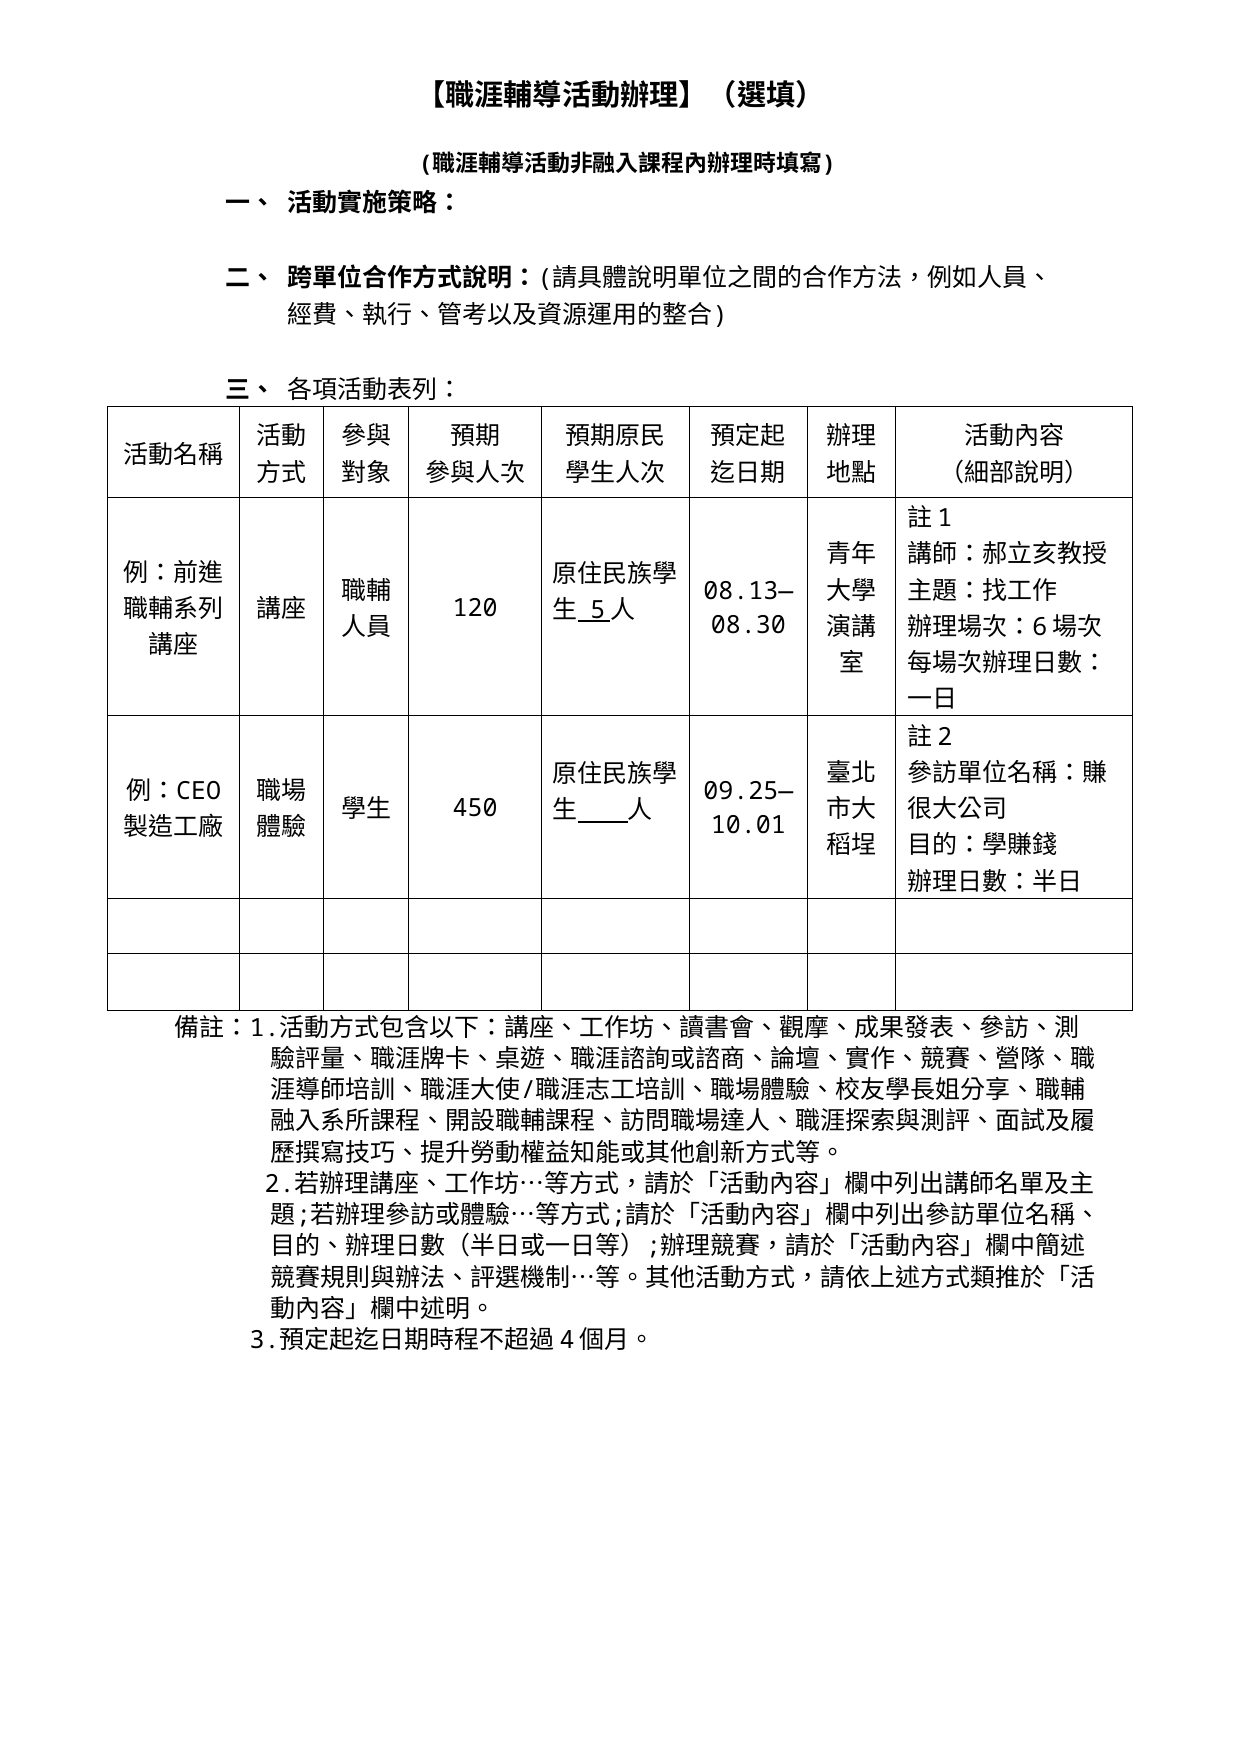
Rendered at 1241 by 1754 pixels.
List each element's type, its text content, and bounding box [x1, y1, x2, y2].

table_cell 450 [409, 716, 541, 897]
table_cell [240, 899, 323, 953]
list 跨單位合作方式說明：(請具體說明單位之間的合作方法，例如人員、經費、執行、管考以及資源運用的整合) [225, 256, 1053, 331]
table_cell [409, 899, 541, 953]
table_cell 08.13—08.30 [690, 498, 807, 715]
table_cell [240, 954, 323, 1010]
table_header 活動方式 [240, 407, 323, 497]
table_cell [409, 954, 541, 1010]
table_cell 註1 講師：郝立亥教授 主題：找工作 辦理場次：6場次 每場次辦理日數：一日 [896, 498, 1132, 715]
table_header 預期 參與人次 [409, 407, 541, 497]
table_cell 青年大學演講室 [808, 498, 895, 715]
text 備註：1.活動方式包含以下：講座、工作坊、讀書會、觀摩、成果發表、參訪、測驗評量、職涯牌卡、桌遊、職涯諮詢或諮商、論壇、實作、競賽、營隊、職涯導師培訓、職涯大使/職涯志工培訓、職場體驗、校友學長姐分享、職輔融入系所課程、開設職輔課程、訪問職場達人、職涯探索與測評、面試及履歷撰寫技巧、提升勞動權益知能或其他創新方式等。 [174, 1011, 1103, 1167]
table_cell [690, 899, 807, 953]
table_cell [324, 899, 408, 953]
text (職涯輔導活動非融入課程內辦理時填寫) [187, 131, 1053, 181]
table_cell [896, 899, 1132, 953]
list 活動實施策略： [225, 181, 1053, 219]
table_cell [808, 954, 895, 1010]
table_cell 臺北市大稻埕 [808, 716, 895, 897]
table_header 預定起迄日期 [690, 407, 807, 497]
table_cell [108, 954, 239, 1010]
table_cell 講座 [240, 498, 323, 715]
table_cell 註2 參訪單位名稱：賺很大公司 目的：學賺錢 辦理日數：半日 [896, 716, 1132, 897]
text 【職涯輔導活動辦理】（選填） [187, 75, 1053, 112]
text 3.預定起迄日期時程不超過4個月。 [174, 1323, 1103, 1355]
table_cell [808, 899, 895, 953]
table_header 活動名稱 [108, 407, 239, 497]
table_cell 原住民族學生 5人 [542, 498, 689, 715]
table_cell [896, 954, 1132, 1010]
table_cell [542, 954, 689, 1010]
table_cell 例：CEO 製造工廠 [108, 716, 239, 897]
table_cell 原住民族學生 人 [542, 716, 689, 897]
table_cell 學生 [324, 716, 408, 897]
text 2.若辦理講座、工作坊…等方式，請於「活動內容」欄中列出講師名單及主題;若辦理參訪或體驗…等方式;請於「活動內容」欄中列出參訪單位名稱、目的、辦理日數（半日或一日等）;辦理競賽，請於「活動內容」欄中簡述競賽規則與辦法、評選機制…等。其他活動方式，請依上述方式類推於「活動內容」欄中述明。 [174, 1167, 1103, 1323]
table_cell 120 [409, 498, 541, 715]
table_cell 職輔人員 [324, 498, 408, 715]
table_cell [690, 954, 807, 1010]
table_cell 09.25—10.01 [690, 716, 807, 897]
table_cell 職場體驗 [240, 716, 323, 897]
table_header 辦理 地點 [808, 407, 895, 497]
table_cell [324, 954, 408, 1010]
table_cell 例：前進職輔系列講座 [108, 498, 239, 715]
list 各項活動表列： [225, 369, 1053, 406]
table_cell [108, 899, 239, 953]
table_header 參與對象 [324, 407, 408, 497]
table_header 活動內容 （細部說明） [896, 407, 1132, 497]
table_cell [542, 899, 689, 953]
table_header 預期原民 學生人次 [542, 407, 689, 497]
